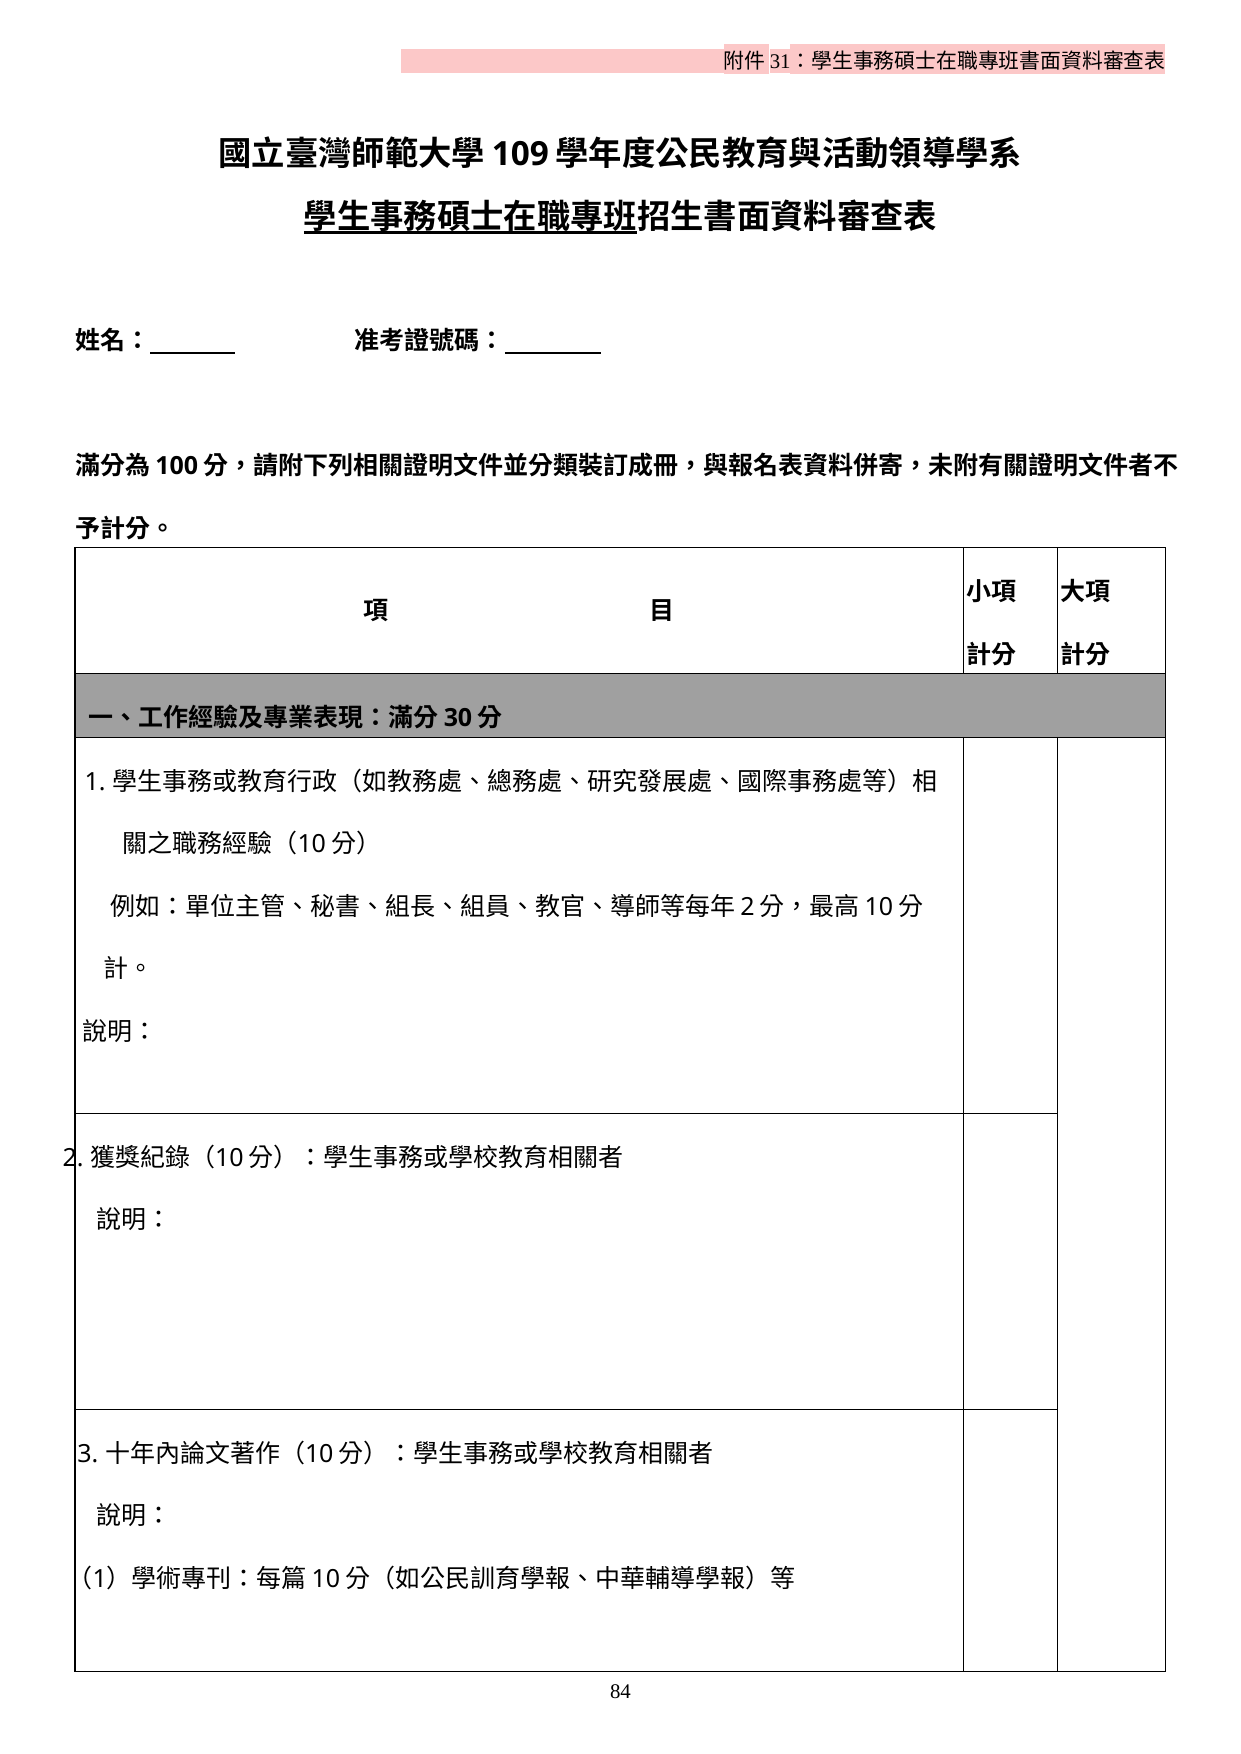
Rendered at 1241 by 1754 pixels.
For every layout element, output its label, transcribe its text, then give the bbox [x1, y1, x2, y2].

table_header 大項 計分 [1058, 548, 1165, 673]
table_cell [964, 1114, 1057, 1409]
table_cell [964, 738, 1057, 1113]
text 國立臺灣師範大學109學年度公民教育與活動領導學系 [75, 110, 1165, 172]
table_header 小項 計分 [964, 548, 1057, 673]
table_cell 2. 獲獎紀錄（10分）：學生事務或學校教育相關者 說明： [76, 1114, 963, 1409]
table_header 項 目 [76, 548, 963, 673]
table_cell [964, 1410, 1057, 1671]
table_cell [1058, 738, 1165, 1671]
table_cell 1. 學生事務或教育行政（如教務處、總務處、研究發展處、國際事務處等）相關之職務經驗（10分） 例如：單位主管、秘書、組長、組員、教官、導師等每年2分，最高10分計。 說明： [76, 738, 963, 1113]
table_cell 一、工作經驗及專業表現：滿分30分 [76, 674, 1165, 737]
text 姓名： 准考證號碼： [75, 297, 1165, 360]
text 滿分為100分，請附下列相關證明文件並分類裝訂成冊，與報名表資料併寄，未附有關證明文件者不予計分。 [75, 422, 1180, 547]
table_cell 3. 十年內論文著作（10分）：學生事務或學校教育相關者 說明： （1）學術專刊：每篇10分（如公民訓育學報、中華輔導學報）等 （2）經審查之研討會論文：每篇10分 （3）全國發行之教育期刊：每篇10分(如學生事務季刊、高教研究、 學生輔導雙月刊、教育研究月刊、通識教育季刊、教育研究資訊等) （4）相關教學著作：每篇5分（含區域性教育期刊、校刊） （5）未經審查之研討會著作：每篇5分 （6）論文競賽得獎作品：前三名10分，佳作5分 [76, 1410, 963, 1671]
text 學生事務碩士在職專班招生書面資料審查表 [75, 172, 1165, 235]
